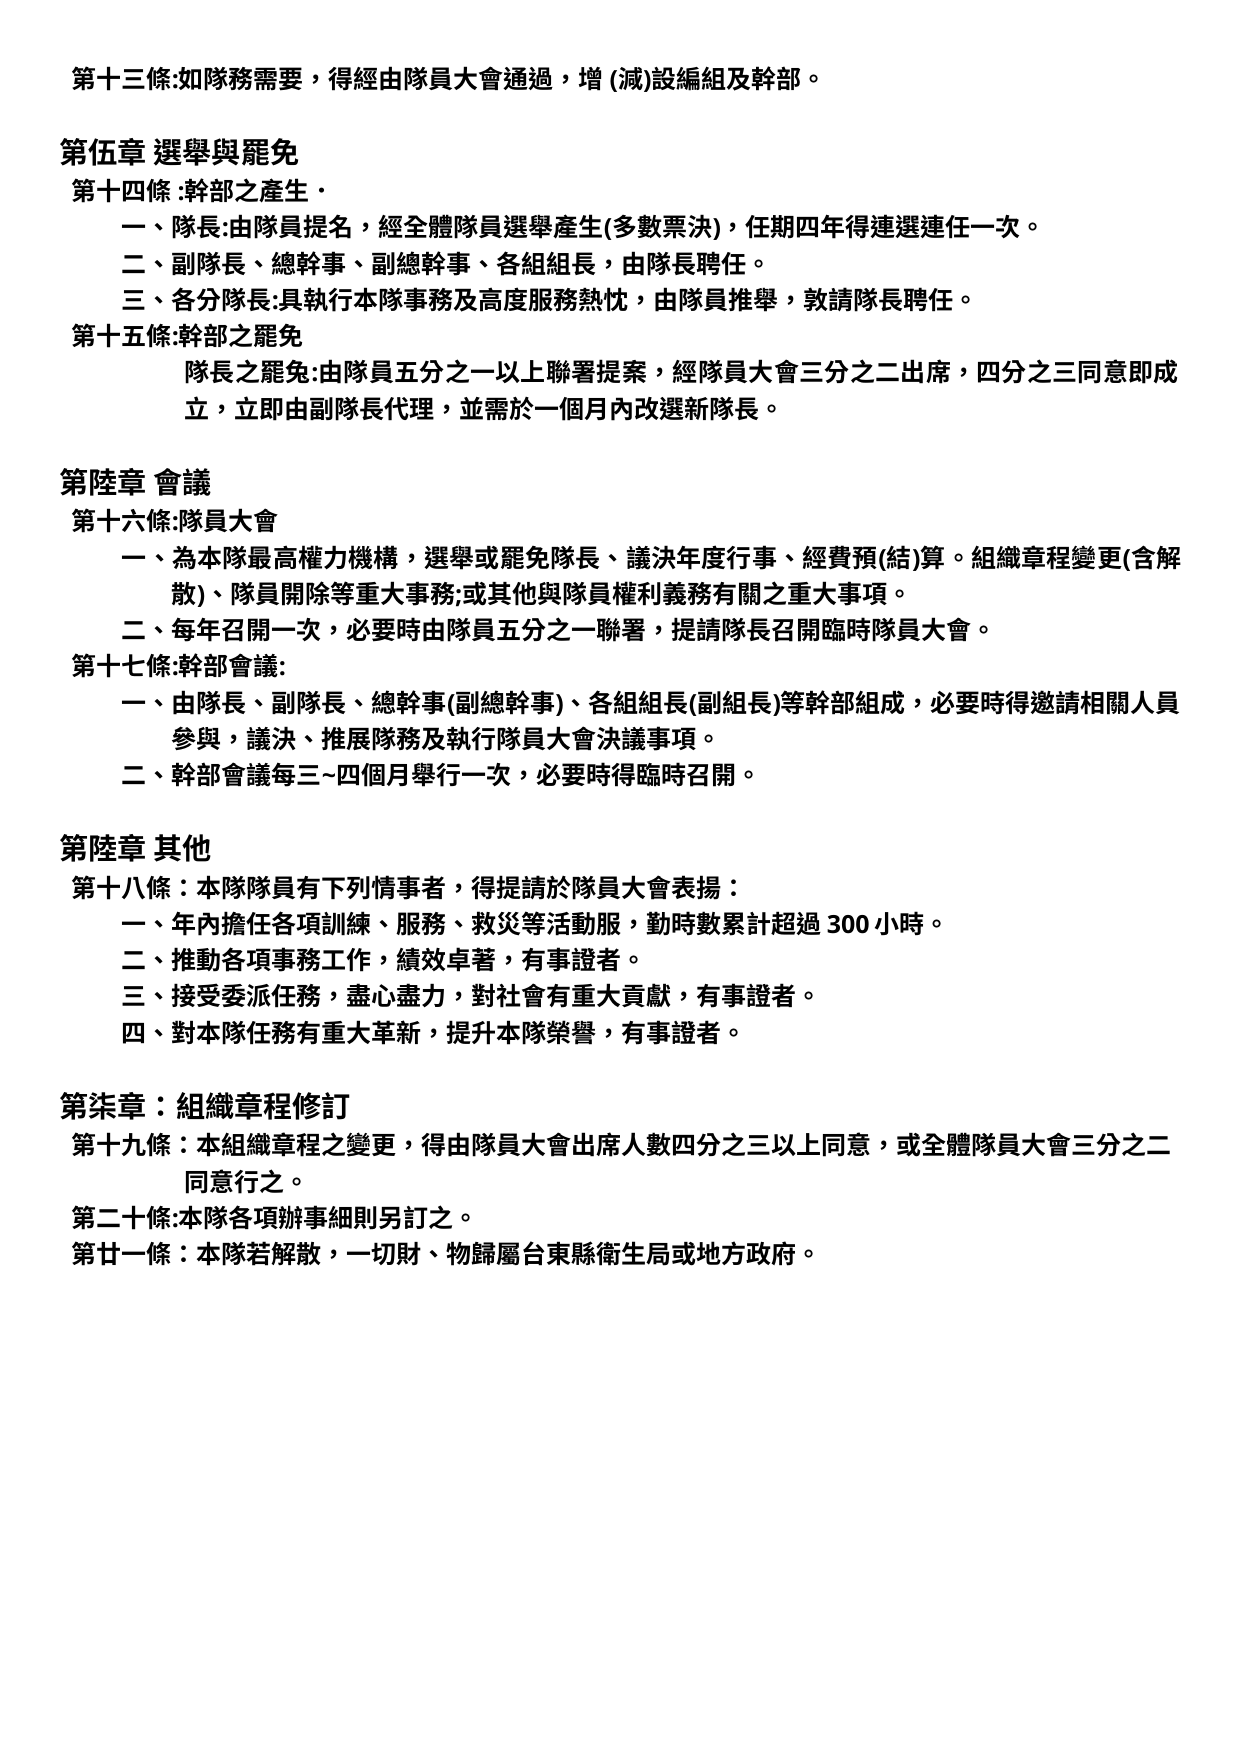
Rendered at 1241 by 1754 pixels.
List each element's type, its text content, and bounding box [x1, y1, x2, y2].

text 三、接受委派任務，盡心盡力，對社會有重大貢獻，有事證者。 [59, 977, 1181, 1013]
text 第十八條：本隊隊員有下列情事者，得提請於隊員大會表揚： [59, 868, 1181, 904]
text 一、隊長:由隊員提名，經全體隊員選舉產生(多數票決)，任期四年得連選連任一次。 [59, 208, 1181, 244]
text 隊長之罷兔:由隊員五分之一以上聯署提案，經隊員大會三分之二出席，四分之三同意即成立，立即由副隊長代理，並需於一個月內改選新隊長。 [184, 353, 1181, 425]
text 第十四條 :幹部之產生． [59, 172, 1181, 208]
text 一、年內擔任各項訓練、服務、救災等活動服，勤時數累計超過300小時。 [59, 904, 1181, 941]
text 四、對本隊任務有重大革新，提升本隊榮譽，有事證者。 [59, 1013, 1181, 1049]
text 一、由隊長、副隊長、總幹事(副總幹事)、各組組長(副組長)等幹部組成，必要時得邀請相關人員參與，議決、推展隊務及執行隊員大會決議事項。 [122, 683, 1181, 756]
text 第廿一條：本隊若解散，一切財、物歸屬台東縣衛生局或地方政府。 [59, 1234, 1181, 1271]
text 第柒章：組織章程修訂 [59, 1083, 1181, 1126]
text 第十六條:隊員大會 [59, 502, 1181, 538]
text 第十七條:幹部會議: [59, 647, 1181, 683]
text 第十三條:如隊務需要，得經由隊員大會通過，增 (減)設編組及幹部。 [59, 59, 1181, 95]
text 二、推動各項事務工作，績效卓著，有事證者。 [59, 941, 1181, 977]
text 二、每年召開一次，必要時由隊員五分之一聯署，提請隊長召開臨時隊員大會。 [59, 611, 1181, 647]
text 二、副隊長、總幹事、副總幹事、各組組長，由隊長聘任。 [59, 244, 1181, 280]
text 第陸章 其他 [59, 826, 1181, 868]
text 第伍章 選舉與罷免 [59, 129, 1181, 172]
text 第陸章 會議 [59, 459, 1181, 502]
text 一、為本隊最高權力機構，選舉或罷免隊長、議決年度行事、經費預(結)算。組織章程變更(含解散)、隊員開除等重大事務;或其他與隊員權利義務有關之重大事項。 [122, 538, 1181, 611]
text 第十五條:幹部之罷免 [59, 317, 1181, 353]
text 二、幹部會議每三~四個月舉行一次，必要時得臨時召開。 [59, 756, 1181, 792]
text 第二十條:本隊各項辦事細則另訂之。 [59, 1198, 1181, 1234]
text 第十九條：本組織章程之變更，得由隊員大會出席人數四分之三以上同意，或全體隊員大會三分之二同意行之。 [72, 1126, 1181, 1198]
text 三、各分隊長:具執行本隊事務及高度服務熱忱，由隊員推舉，敦請隊長聘任。 [59, 280, 1181, 317]
